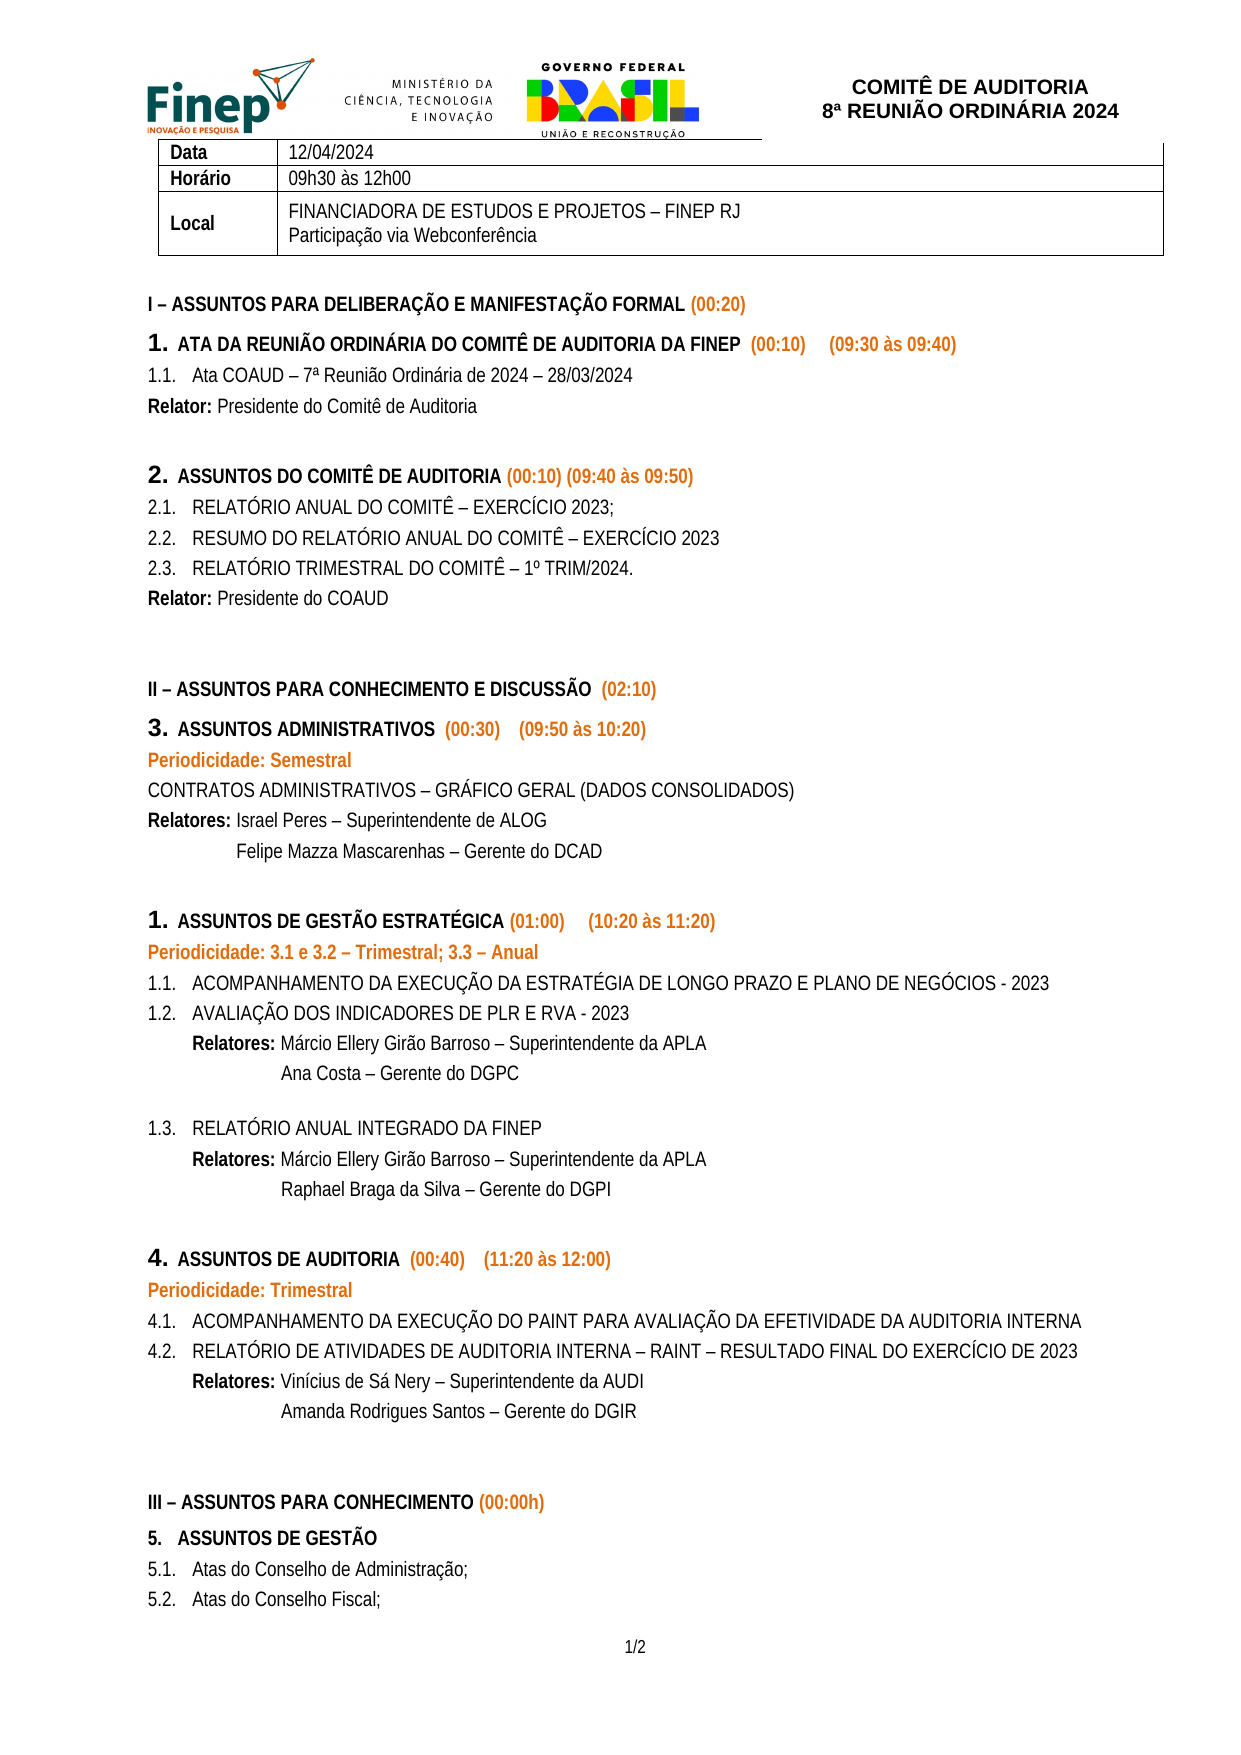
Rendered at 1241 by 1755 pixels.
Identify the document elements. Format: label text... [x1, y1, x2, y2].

table_header 12/04/2024 [278, 140, 1163, 165]
list Raphael Braga da Silva – Gerente do DGPI [148, 1177, 1122, 1201]
list AVALIAÇÃO DOS INDICADORES DE PLR E RVA - 2023 [148, 1001, 1122, 1025]
list ASSUNTOS ADMINISTRATIVOS (00:30) (09:50 às 10:20) [148, 713, 1122, 742]
table_cell Horário [159, 166, 277, 191]
list ACOMPANHAMENTO DA EXECUÇÃO DO PAINT PARA AVALIAÇÃO DA EFETIVIDADE DA AUDITORIA INTERNA [148, 1309, 1122, 1333]
list RELATÓRIO TRIMESTRAL DO COMITÊ – 1º TRIM/2024. [148, 556, 1122, 580]
list ASSUNTOS DE AUDITORIA (00:40) (11:20 às 12:00) [148, 1243, 1122, 1272]
text Periodicidade: 3.1 e 3.2 – Trimestral; 3.3 – Anual [148, 940, 1109, 964]
table_cell 09h30 às 12h00 [278, 166, 1163, 191]
text Relatores: Vinícius de Sá Nery – Superintendente da AUDI [174, 1369, 1122, 1393]
table_cell Local [159, 192, 277, 254]
table_cell FINANCIADORA DE ESTUDOS E PROJETOS – FINEP RJ Participação via Webconferência [278, 192, 1163, 254]
text III – ASSUNTOS PARA CONHECIMENTO (00:00h) [148, 1490, 1122, 1514]
list RELATÓRIO ANUAL DO COMITÊ – EXERCÍCIO 2023; [148, 495, 1122, 519]
list Ata COAUD – 7ª Reunião Ordinária de 2024 – 28/03/2024 [148, 363, 1122, 387]
list Periodicidade: Semestral [148, 748, 1109, 772]
list CONTRATOS ADMINISTRATIVOS – GRÁFICO GERAL (DADOS CONSOLIDADOS) [148, 778, 1122, 802]
text Felipe Mazza Mascarenhas – Gerente do DCAD [148, 839, 1122, 863]
list RELATÓRIO ANUAL INTEGRADO DA FINEP [148, 1116, 1122, 1140]
list Periodicidade: Trimestral [148, 1278, 1122, 1302]
text I – ASSUNTOS PARA DELIBERAÇÃO E MANIFESTAÇÃO FORMAL (00:20) [148, 292, 1122, 316]
list ATA DA REUNIÃO ORDINÁRIA DO COMITÊ DE AUDITORIA DA FINEP (00:10) (09:30 às 09:40) [148, 328, 1122, 357]
list Ana Costa – Gerente do DGPC [148, 1061, 1122, 1085]
table_header Data [159, 140, 277, 165]
text Amanda Rodrigues Santos – Gerente do DGIR [148, 1399, 1122, 1423]
list ASSUNTOS DE GESTÃO [148, 1526, 1122, 1550]
list RELATÓRIO DE ATIVIDADES DE AUDITORIA INTERNA – RAINT – RESULTADO FINAL DO EXERCÍCIO DE 2023 [148, 1339, 1122, 1363]
list ACOMPANHAMENTO DA EXECUÇÃO DA ESTRATÉGIA DE LONGO PRAZO E PLANO DE NEGÓCIOS - 2023 [148, 971, 1122, 994]
list ASSUNTOS DO COMITÊ DE AUDITORIA (00:10) (09:40 às 09:50) [148, 460, 1122, 489]
list Relatores: Israel Peres – Superintendente de ALOG [148, 808, 1122, 832]
text Relatores: Márcio Ellery Girão Barroso – Superintendente da APLA [174, 1031, 1122, 1055]
list Atas do Conselho Fiscal; [148, 1587, 1122, 1611]
text Relatores: Márcio Ellery Girão Barroso – Superintendente da APLA [189, 1147, 1122, 1171]
list ASSUNTOS DE GESTÃO ESTRATÉGICA (01:00) (10:20 às 11:20) [148, 905, 1122, 934]
list Relator: Presidente do COAUD [148, 586, 1122, 610]
list Atas do Conselho de Administração; [148, 1557, 1122, 1581]
text II – ASSUNTOS PARA CONHECIMENTO E DISCUSSÃO (02:10) [148, 677, 1122, 701]
list RESUMO DO RELATÓRIO ANUAL DO COMITÊ – EXERCÍCIO 2023 [148, 526, 1122, 549]
list Relator: Presidente do Comitê de Auditoria [148, 394, 1122, 418]
